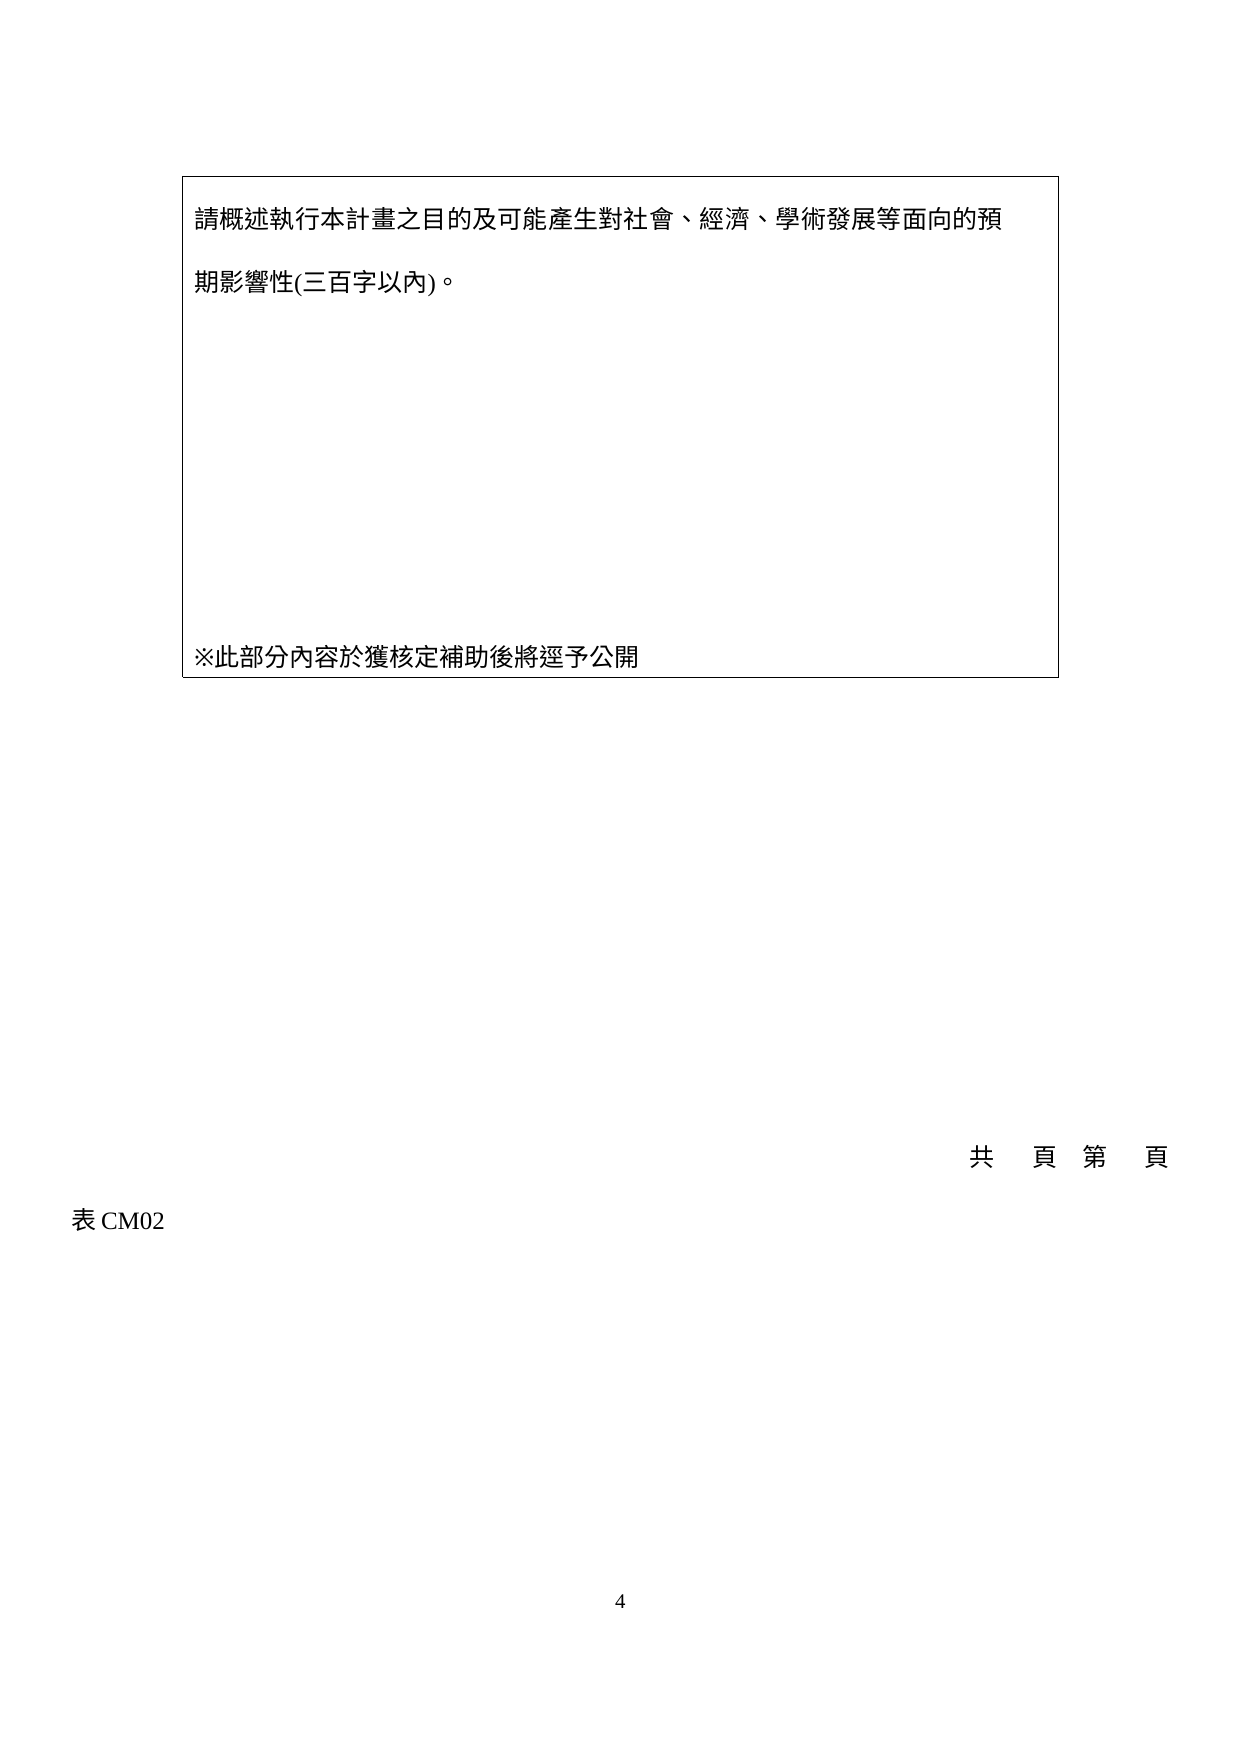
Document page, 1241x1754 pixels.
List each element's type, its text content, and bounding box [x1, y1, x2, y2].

table_header 請概述執行本計畫之目的及可能產生對社會、經濟、學術發展等面向的預期影響性(三百字以內)。 ※此部分內容於獲核定補助後將逕予公開 [183, 177, 1058, 676]
text 表CM02 [71, 1177, 1169, 1239]
text 共 頁 第 頁 [71, 1114, 1169, 1177]
